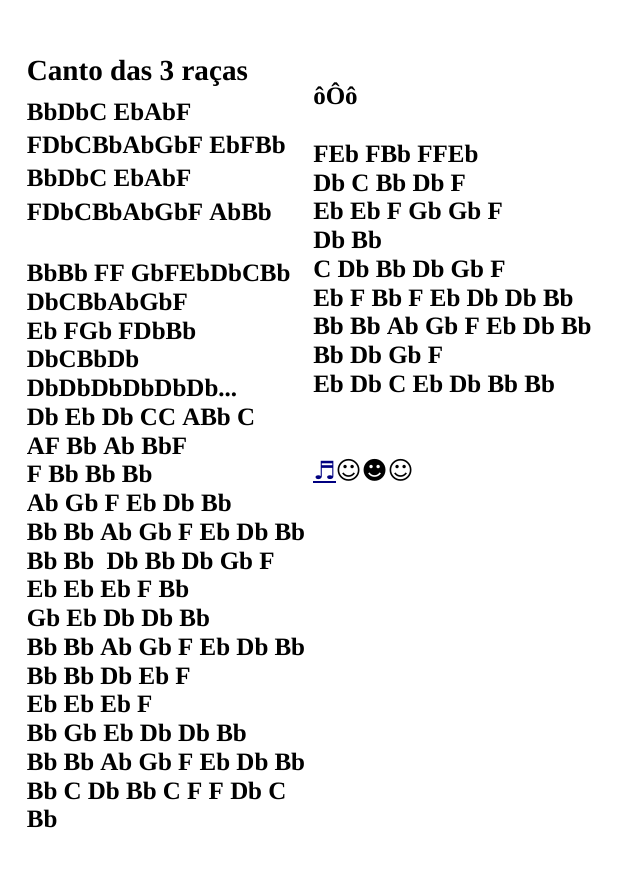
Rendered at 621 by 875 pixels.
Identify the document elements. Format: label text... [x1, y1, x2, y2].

text ôÔô [313, 81, 599, 110]
text Eb F Bb F Eb Db Db Bb [313, 283, 599, 311]
text Db Bb [313, 225, 599, 254]
text Eb FGb FDbBb DbCBbDb [27, 316, 313, 373]
text Bb Db Gb F [313, 340, 599, 369]
text Bb C Db Bb C F F Db C Bb [27, 776, 313, 833]
text Bb Bb Ab Gb F Eb Db Bb [27, 517, 313, 546]
text BbDbC EbAbF [27, 97, 313, 126]
text Db C Bb Db F [313, 168, 599, 196]
text F Bb Bb Bb [27, 459, 313, 488]
text ♬☺☻☺ [313, 455, 599, 486]
text FDbCBbAbGbF AbBb [27, 197, 313, 225]
text Bb Bb Db Bb Db Gb F [27, 546, 313, 574]
text Ab Gb F Eb Db Bb [27, 488, 313, 517]
text BbBb FF GbFEbDbCBb [27, 258, 313, 287]
text Bb Bb Db Eb F [27, 661, 313, 689]
text BbDbC EbAbF [27, 163, 313, 192]
text Eb Eb Eb F Bb [27, 574, 313, 603]
text DbDbDbDbDbDb... [27, 373, 313, 402]
text Bb Bb Ab Gb F Eb Db Bb [27, 747, 313, 776]
text Gb Eb Db Db Bb [27, 603, 313, 632]
text Bb Gb Eb Db Db Bb [27, 718, 313, 747]
text C Db Bb Db Gb F [313, 254, 599, 283]
text FDbCBbAbGbF EbFBb [27, 131, 313, 159]
text Eb Eb Eb F [27, 689, 313, 718]
text Eb Db C Eb Db Bb Bb [313, 369, 599, 398]
text Bb Bb Ab Gb F Eb Db Bb [27, 632, 313, 661]
text Db Eb Db CC ABb C [27, 402, 313, 431]
text Eb Eb F Gb Gb F [313, 196, 599, 225]
text Bb Bb Ab Gb F Eb Db Bb [313, 311, 599, 340]
subtitle Canto das 3 raças [27, 53, 313, 86]
text FEb FBb FFEb [313, 139, 599, 168]
text AF Bb Ab BbF [27, 431, 313, 459]
text DbCBbAbGbF [27, 287, 313, 316]
